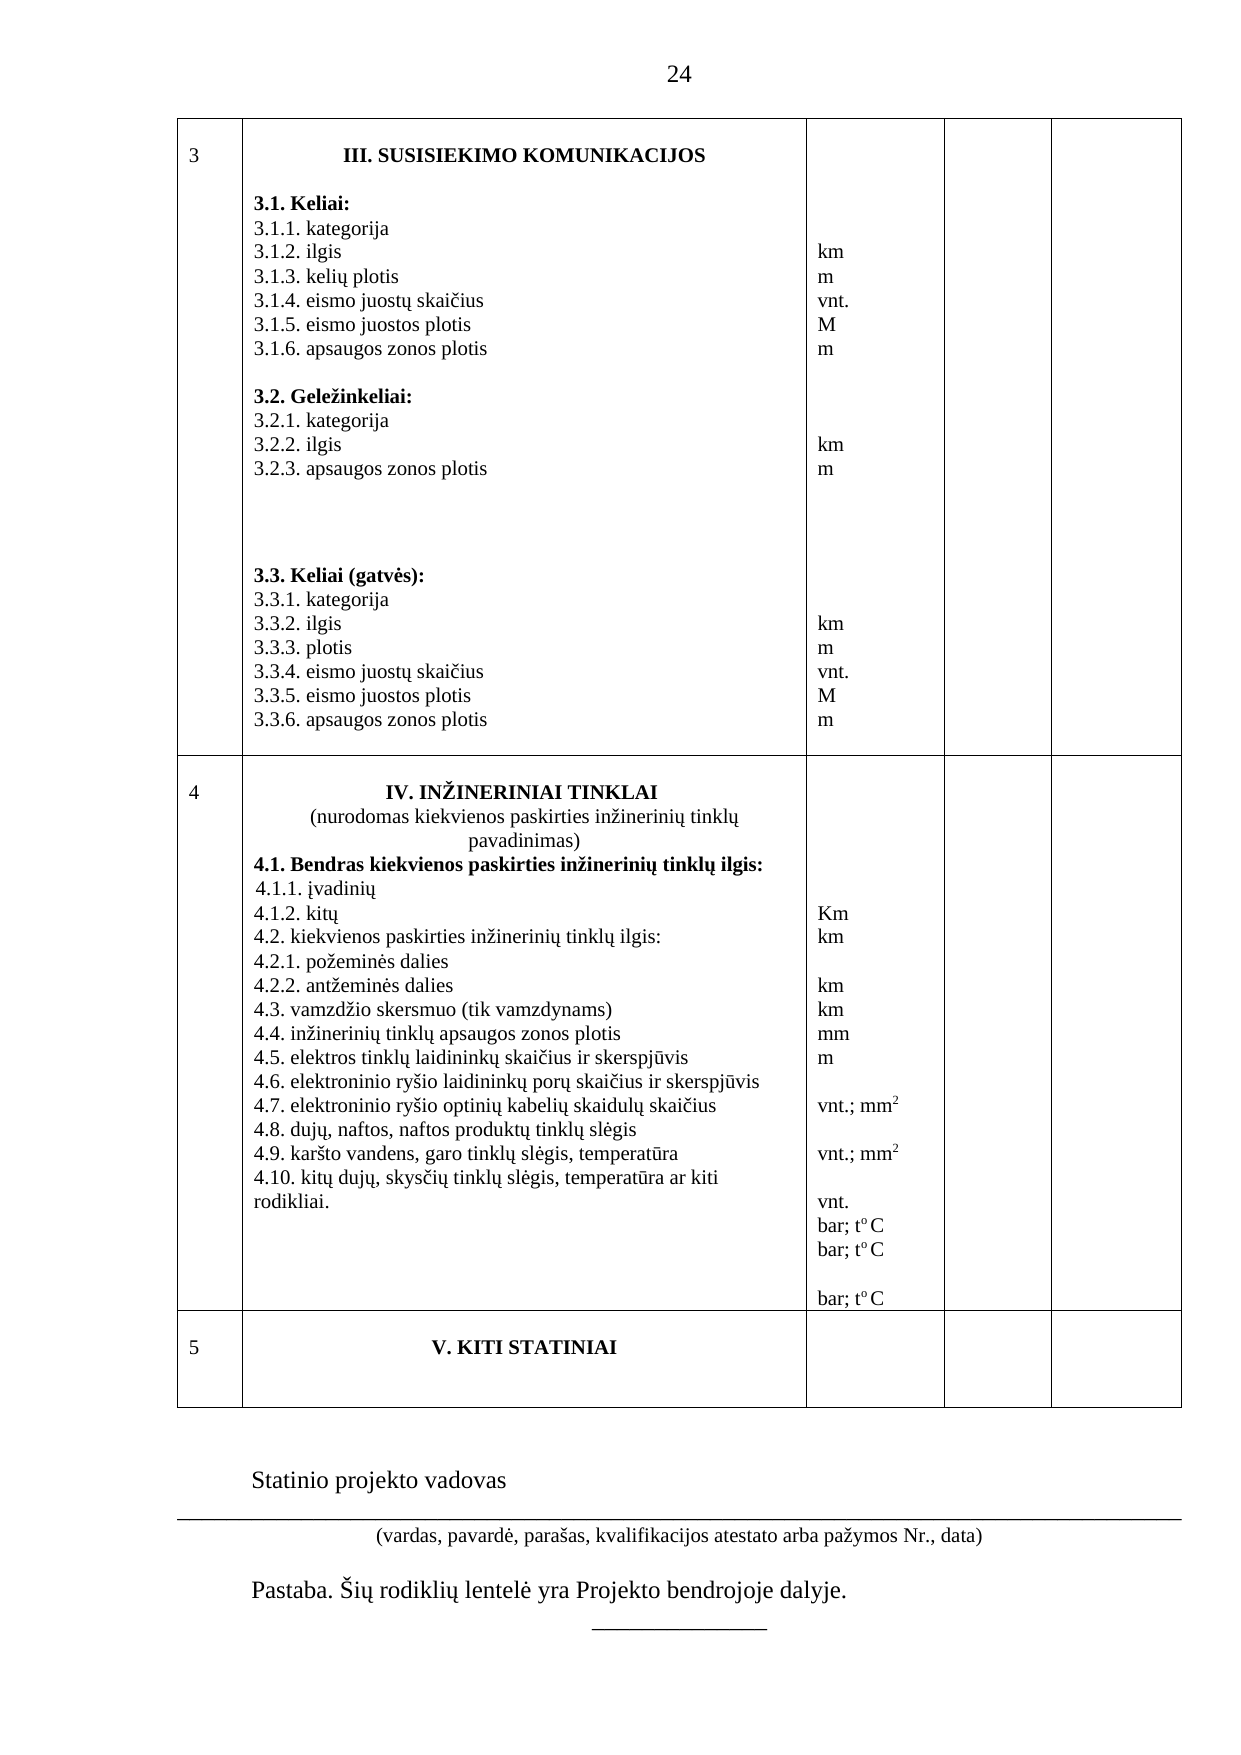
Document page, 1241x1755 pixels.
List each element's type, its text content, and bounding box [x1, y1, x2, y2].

table_cell [1052, 539, 1181, 755]
table_cell [1052, 1311, 1181, 1407]
table_cell [945, 119, 1051, 538]
text Pastaba. Šių rodiklių lentelė yra Projekto bendrojoje dalyje. [177, 1576, 1181, 1604]
table_cell km m vnt. M m [807, 539, 944, 755]
text ______________ [177, 1604, 1181, 1633]
table_cell [178, 539, 242, 755]
table_cell III. SUSISIEKIMO KOMUNIKACIJOS 3.1. Keliai: 3.1.1. kategorija 3.1.2. ilgis 3.1.3. kelių plotis 3.1.4. eismo juostų skaičius 3.1.5. eismo juostos plotis 3.1.6. apsaugos zonos plotis 3.2. Geležinkeliai: 3.2.1. kategorija 3.2.2. ilgis 3.2.3. apsaugos zonos plotis [243, 119, 806, 538]
table_cell km m vnt. M m km m [807, 119, 944, 538]
table_cell [945, 539, 1051, 755]
table_cell [1052, 756, 1181, 1309]
table_cell [1052, 119, 1181, 538]
table_cell [807, 1311, 944, 1407]
text (vardas, pavardė, parašas, kvalifikacijos atestato arba pažymos Nr., data) [177, 1523, 1181, 1547]
table_cell 5 [178, 1311, 242, 1407]
table_cell [945, 1311, 1051, 1407]
table_cell V. KITI STATINIAI [243, 1311, 806, 1407]
table_cell Km km km km mm m vnt.; mm2 vnt.; mm2 vnt. bar; to C bar; to C bar; to C [807, 756, 944, 1309]
table_cell IV. INŽINERINIAI TINKLAI (nurodomas kiekvienos paskirties inžinerinių tinklų pavadinimas) 4.1. Bendras kiekvienos paskirties inžinerinių tinklų ilgis: 4.1.1. įvadinių 4.1.2. kitų 4.2. kiekvienos paskirties inžinerinių tinklų ilgis: 4.2.1. požeminės dalies 4.2.2. antžeminės dalies 4.3. vamzdžio skersmuo (tik vamzdynams) 4.4. inžinerinių tinklų apsaugos zonos plotis 4.5. elektros tinklų laidininkų skaičius ir skerspjūvis 4.6. elektroninio ryšio laidininkų porų skaičius ir skerspjūvis 4.7. elektroninio ryšio optinių kabelių skaidulų skaičius 4.8. dujų, naftos, naftos produktų tinklų slėgis 4.9. karšto vandens, garo tinklų slėgis, temperatūra 4.10. kitų dujų, skysčių tinklų slėgis, temperatūra ar kiti rodikliai. [243, 756, 806, 1309]
text Statinio projekto vadovas [177, 1465, 1181, 1494]
table_cell 3 [178, 119, 242, 538]
table_cell 3.3. Keliai (gatvės): 3.3.1. kategorija 3.3.2. ilgis 3.3.3. plotis 3.3.4. eismo juostų skaičius 3.3.5. eismo juostos plotis 3.3.6. apsaugos zonos plotis [243, 539, 806, 755]
table_cell 4 [178, 756, 242, 1309]
table_cell [945, 756, 1051, 1309]
